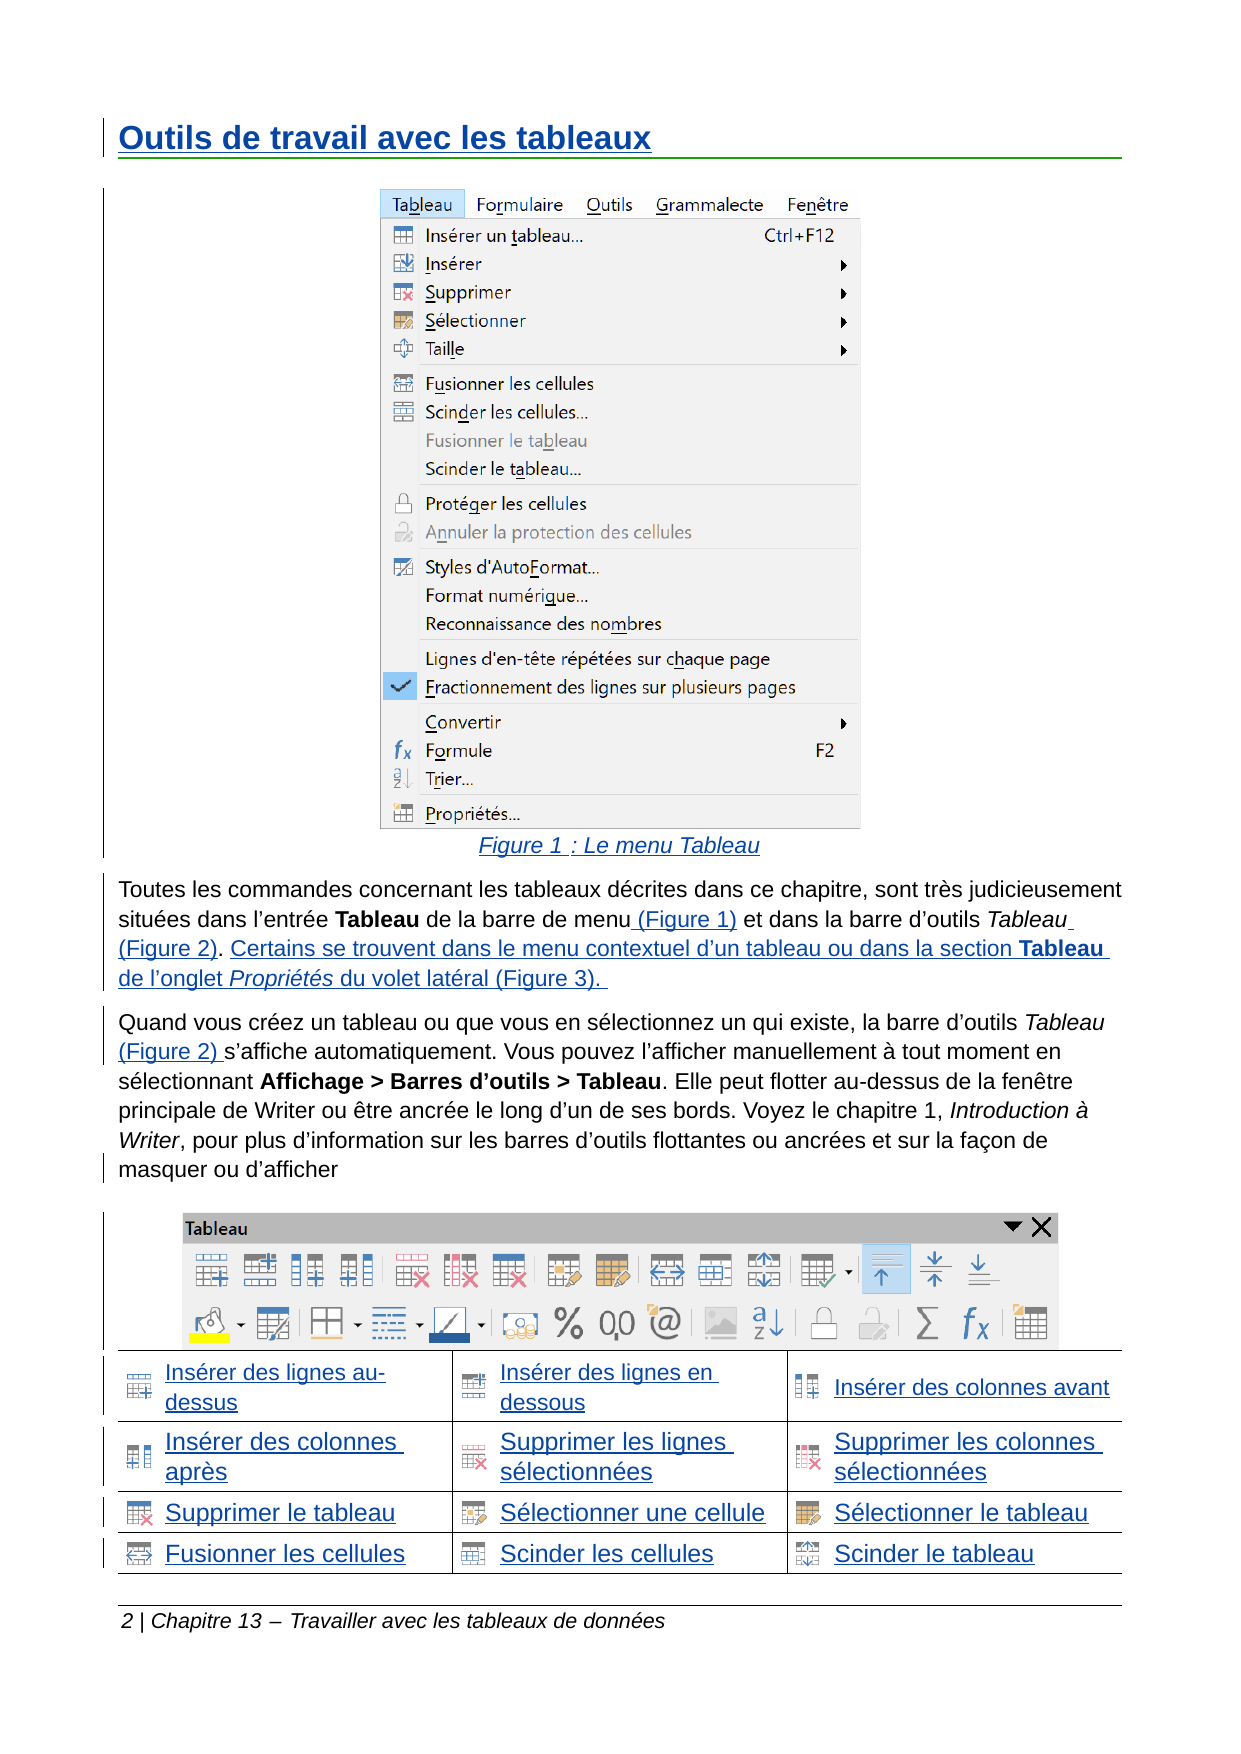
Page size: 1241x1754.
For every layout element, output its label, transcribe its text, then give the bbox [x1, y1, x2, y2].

table_cell [788, 1422, 828, 1491]
table_header [453, 1351, 494, 1421]
table_header [788, 1351, 828, 1421]
table_cell Scinder les cellules [494, 1533, 787, 1573]
table_header Insérer des lignes en dessous [494, 1351, 787, 1421]
table_cell Sélectionner une cellule [494, 1492, 787, 1532]
picture [458, 1538, 488, 1568]
picture [458, 1371, 488, 1401]
table_cell Insérer des colonnes après [159, 1422, 452, 1491]
table_cell Sélectionner le tableau [829, 1492, 1122, 1532]
picture [458, 1497, 488, 1527]
table_cell Fusionner les cellules [159, 1533, 452, 1573]
text Quand vous créez un tableau ou que vous en sélectionnez un qui existe, la barre d’outils Tableau (Figure 2) s’affiche automatiquement. Vous pouvez l’afficher manuellement à tout moment en sélectionnant Affichage > Barres d’outils > Tableau. Elle peut flotter au-dessus de la fenêtre principale de Writer ou être ancrée le long d’un de ses bords. Voyez le chapitre 1, Introduction à Writer, pour plus d’information sur les barres d’outils flottantes ou ancrées et sur la façon de masquer ou d’afficher [118, 1006, 1122, 1183]
table_header [118, 1351, 159, 1421]
table_cell Supprimer les lignes sélectionnées [494, 1422, 787, 1491]
picture [458, 1441, 488, 1471]
table_cell [118, 1533, 159, 1573]
table_cell Supprimer les colonnes sélectionnées [829, 1422, 1122, 1491]
table_cell [453, 1492, 494, 1532]
table_cell [788, 1533, 828, 1573]
picture [792, 1371, 822, 1401]
text Toutes les commandes concernant les tableaux décrites dans ce chapitre, sont très judicieusement situées dans l’entrée Tableau de la barre de menu (Figure 1) et dans la barre d’outils Tableau (Figure 2). Certains se trouvent dans le menu contextuel d’un tableau ou dans la section Tableau de l’onglet Propriétés du volet latéral (Figure 3). [118, 873, 1122, 991]
picture [792, 1441, 822, 1471]
picture [123, 1497, 153, 1527]
text Figure 1 : Le menu Tableau [118, 829, 1122, 858]
table_cell [788, 1492, 828, 1532]
picture [123, 1371, 153, 1401]
picture [123, 1538, 153, 1568]
picture [792, 1538, 822, 1568]
picture [792, 1497, 822, 1527]
subtitle Outils de travail avec les tableaux [118, 118, 1122, 157]
picture [182, 1212, 1059, 1350]
picture [123, 1441, 153, 1471]
table_cell [453, 1422, 494, 1491]
picture [380, 188, 861, 829]
table_cell Supprimer le tableau [159, 1492, 452, 1532]
table_cell [118, 1422, 159, 1491]
table_cell [453, 1533, 494, 1573]
table_header Insérer des lignes au-dessus [159, 1351, 452, 1421]
table_header Insérer des colonnes avant [829, 1351, 1122, 1421]
table_cell [118, 1492, 159, 1532]
table_cell Scinder le tableau [829, 1533, 1122, 1573]
